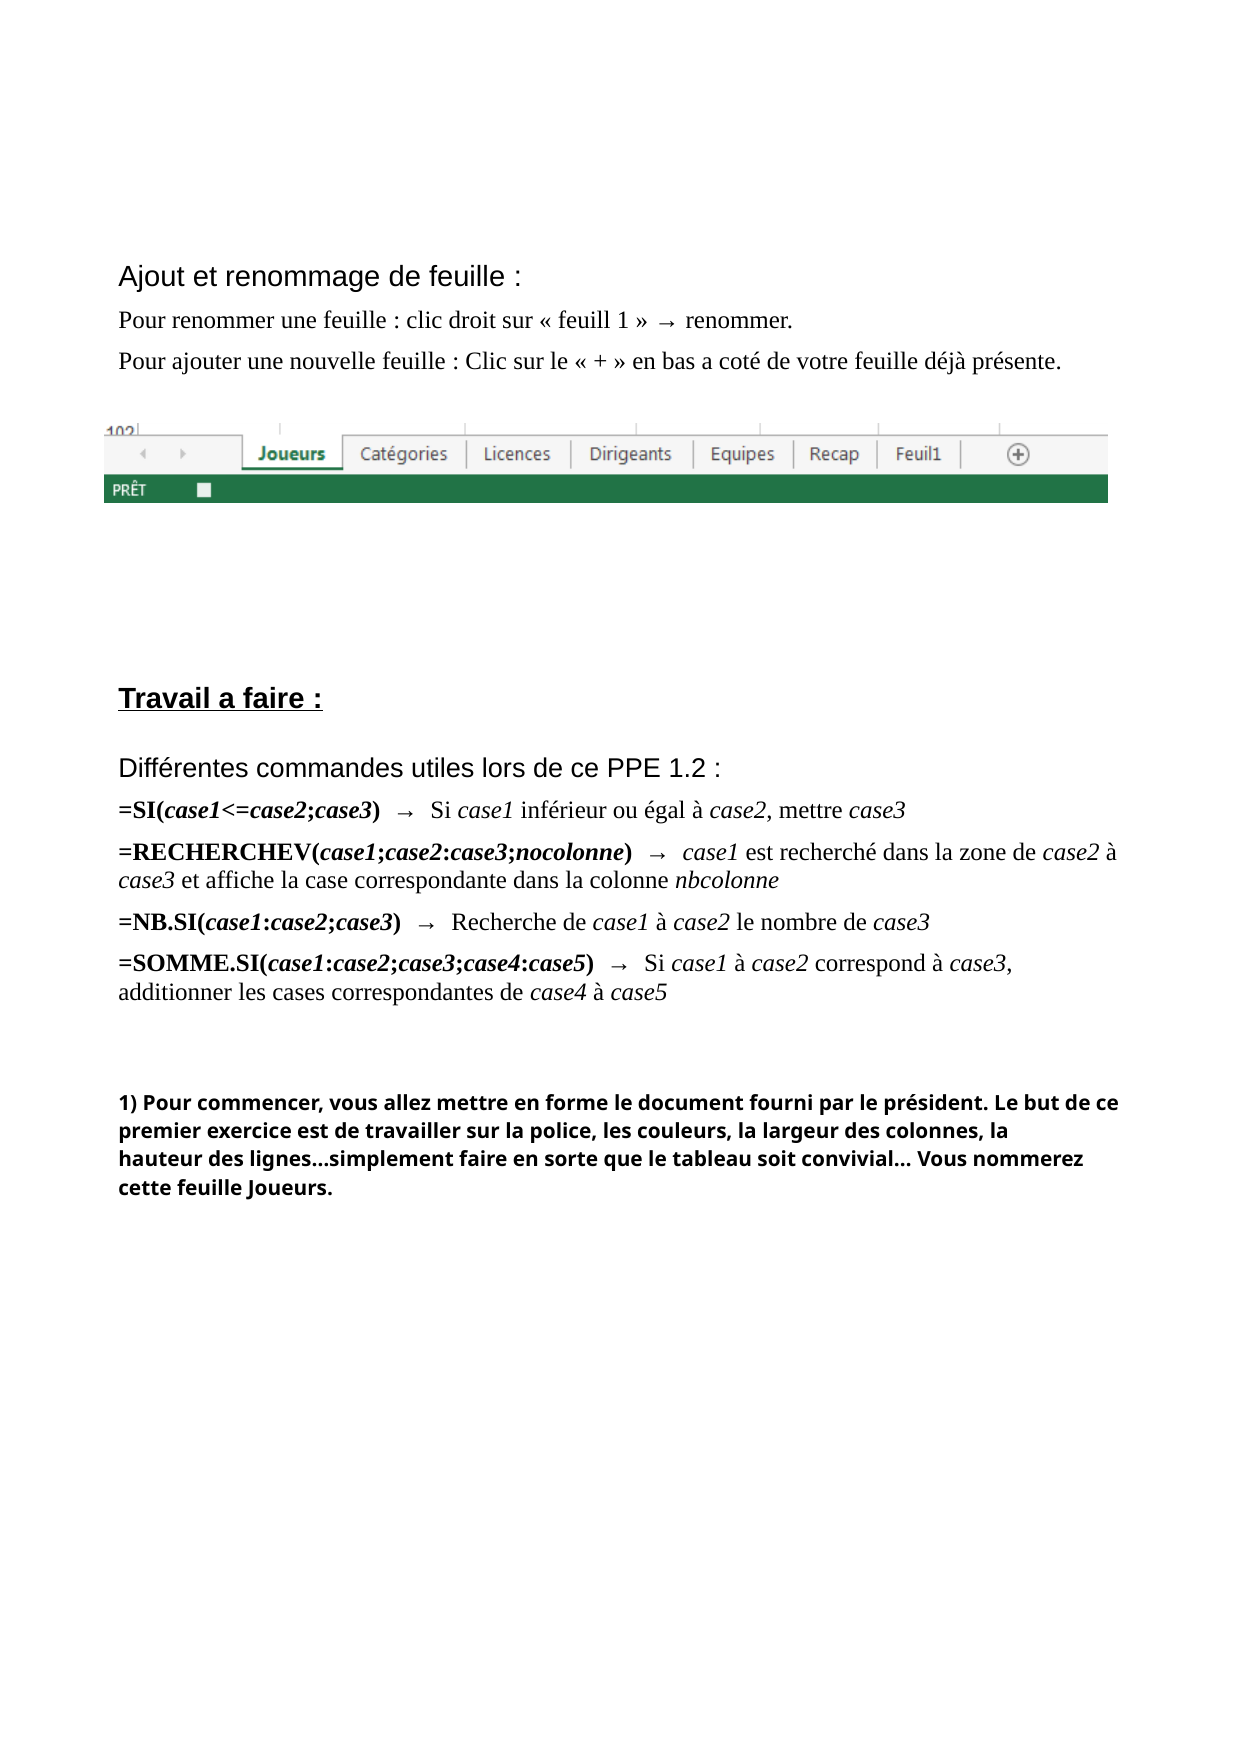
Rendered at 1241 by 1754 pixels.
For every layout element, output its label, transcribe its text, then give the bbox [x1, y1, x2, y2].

subtitle Différentes commandes utiles lors de ce PPE 1.2 : [118, 752, 1122, 783]
text 1) Pour commencer, vous allez mettre en forme le document fourni par le président. Le but de ce [118, 1088, 1122, 1116]
text =SOMME.SI(case1:case2;case3;case4:case5) → Si case1 à case2 correspond à case3, additionner les cases correspondantes de case4 à case5 [118, 948, 1122, 1006]
subtitle Travail a faire : [118, 681, 1122, 714]
text =RECHERCHEV(case1;case2:case3;nocolonne) → case1 est recherché dans la zone de case2 à case3 et affiche la case correspondante dans la colonne nbcolonne [118, 837, 1122, 894]
text premier exercice est de travailler sur la police, les couleurs, la largeur des colonnes, la [118, 1116, 1122, 1144]
text =SI(case1<=case2;case3) → Si case1 inférieur ou égal à case2, mettre case3 [118, 796, 1122, 824]
text Pour ajouter une nouvelle feuille : Clic sur le « + » en bas a coté de votre feuille déjà présente. [118, 346, 1122, 375]
subtitle Ajout et renommage de feuille : [118, 259, 1122, 292]
text Pour renommer une feuille : clic droit sur « feuill 1 » → renommer. [118, 305, 1122, 334]
picture [104, 423, 1108, 503]
text =NB.SI(case1:case2;case3) → Recherche de case1 à case2 le nombre de case3 [118, 907, 1122, 936]
text hauteur des lignes…simplement faire en sorte que le tableau soit convivial… Vous nommerez [118, 1144, 1122, 1173]
text cette feuille Joueurs. [118, 1173, 1122, 1201]
